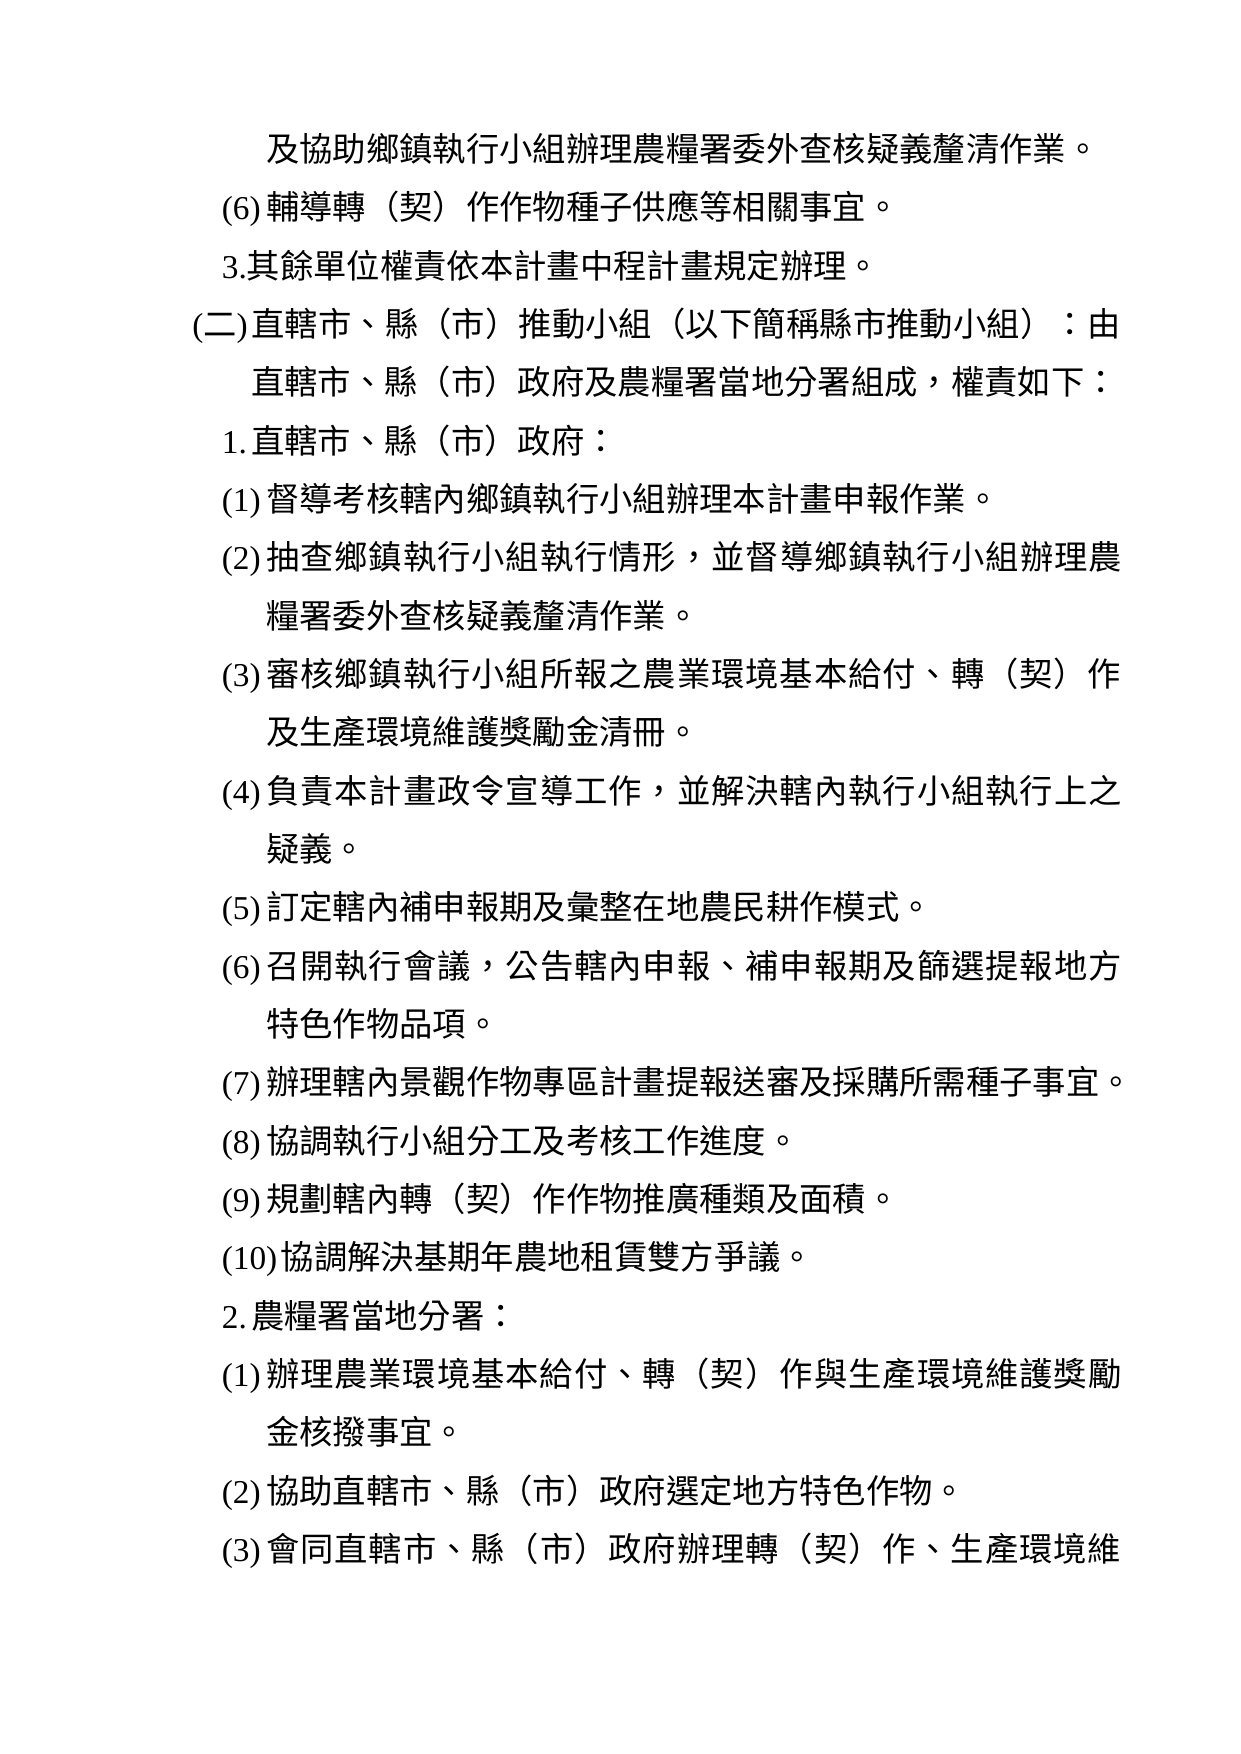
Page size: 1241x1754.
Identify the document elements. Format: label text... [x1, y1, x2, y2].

list 會同辦理各縣市抽查轉（契）作、生產環境維護措施、自行復耕種植登記、「小地主大專業農」租賃農地執行情形，及協助鄉鎮執行小組辦理農糧署委外查核疑義釐清作業。 [222, 115, 1122, 173]
list 農糧署當地分署： [222, 1281, 1122, 1340]
list 直轄市、縣（市）推動小組（以下簡稱縣市推動小組）：由直轄市、縣（市）政府及農糧署當地分署組成，權責如下： [192, 290, 1122, 406]
list 直轄市、縣（市）政府： [222, 406, 1122, 465]
list 輔導轉（契）作作物種子供應等相關事宜。 [222, 173, 1122, 231]
list 辦理轄內景觀作物專區計畫提報送審及採購所需種子事宜。 [222, 1048, 1122, 1106]
list 督導考核轄內鄉鎮執行小組辦理本計畫申報作業。 [222, 465, 1122, 523]
list 3.其餘單位權責依本計畫中程計畫規定辦理。 [222, 231, 1122, 290]
list 辦理農業環境基本給付、轉（契）作與生產環境維護獎勵金核撥事宜。 [222, 1340, 1122, 1456]
list 規劃轄內轉（契）作作物推廣種類及面積。 [222, 1165, 1122, 1223]
list 召開執行會議，公告轄內申報、補申報期及篩選提報地方特色作物品項。 [222, 931, 1122, 1048]
list 協調執行小組分工及考核工作進度。 [222, 1106, 1122, 1165]
list 會同直轄市、縣（市）政府辦理轉（契）作、生產環境維 [222, 1515, 1122, 1573]
list 協助直轄市、縣（市）政府選定地方特色作物。 [222, 1456, 1122, 1515]
list 審核鄉鎮執行小組所報之農業環境基本給付、轉（契）作及生產環境維護獎勵金清冊。 [222, 640, 1122, 756]
list 抽查鄉鎮執行小組執行情形，並督導鄉鎮執行小組辦理農糧署委外查核疑義釐清作業。 [222, 523, 1122, 640]
list 負責本計畫政令宣導工作，並解決轄內執行小組執行上之疑義。 [222, 756, 1122, 873]
list 協調解決基期年農地租賃雙方爭議。 [222, 1223, 1122, 1281]
list 訂定轄內補申報期及彙整在地農民耕作模式。 [222, 873, 1122, 931]
